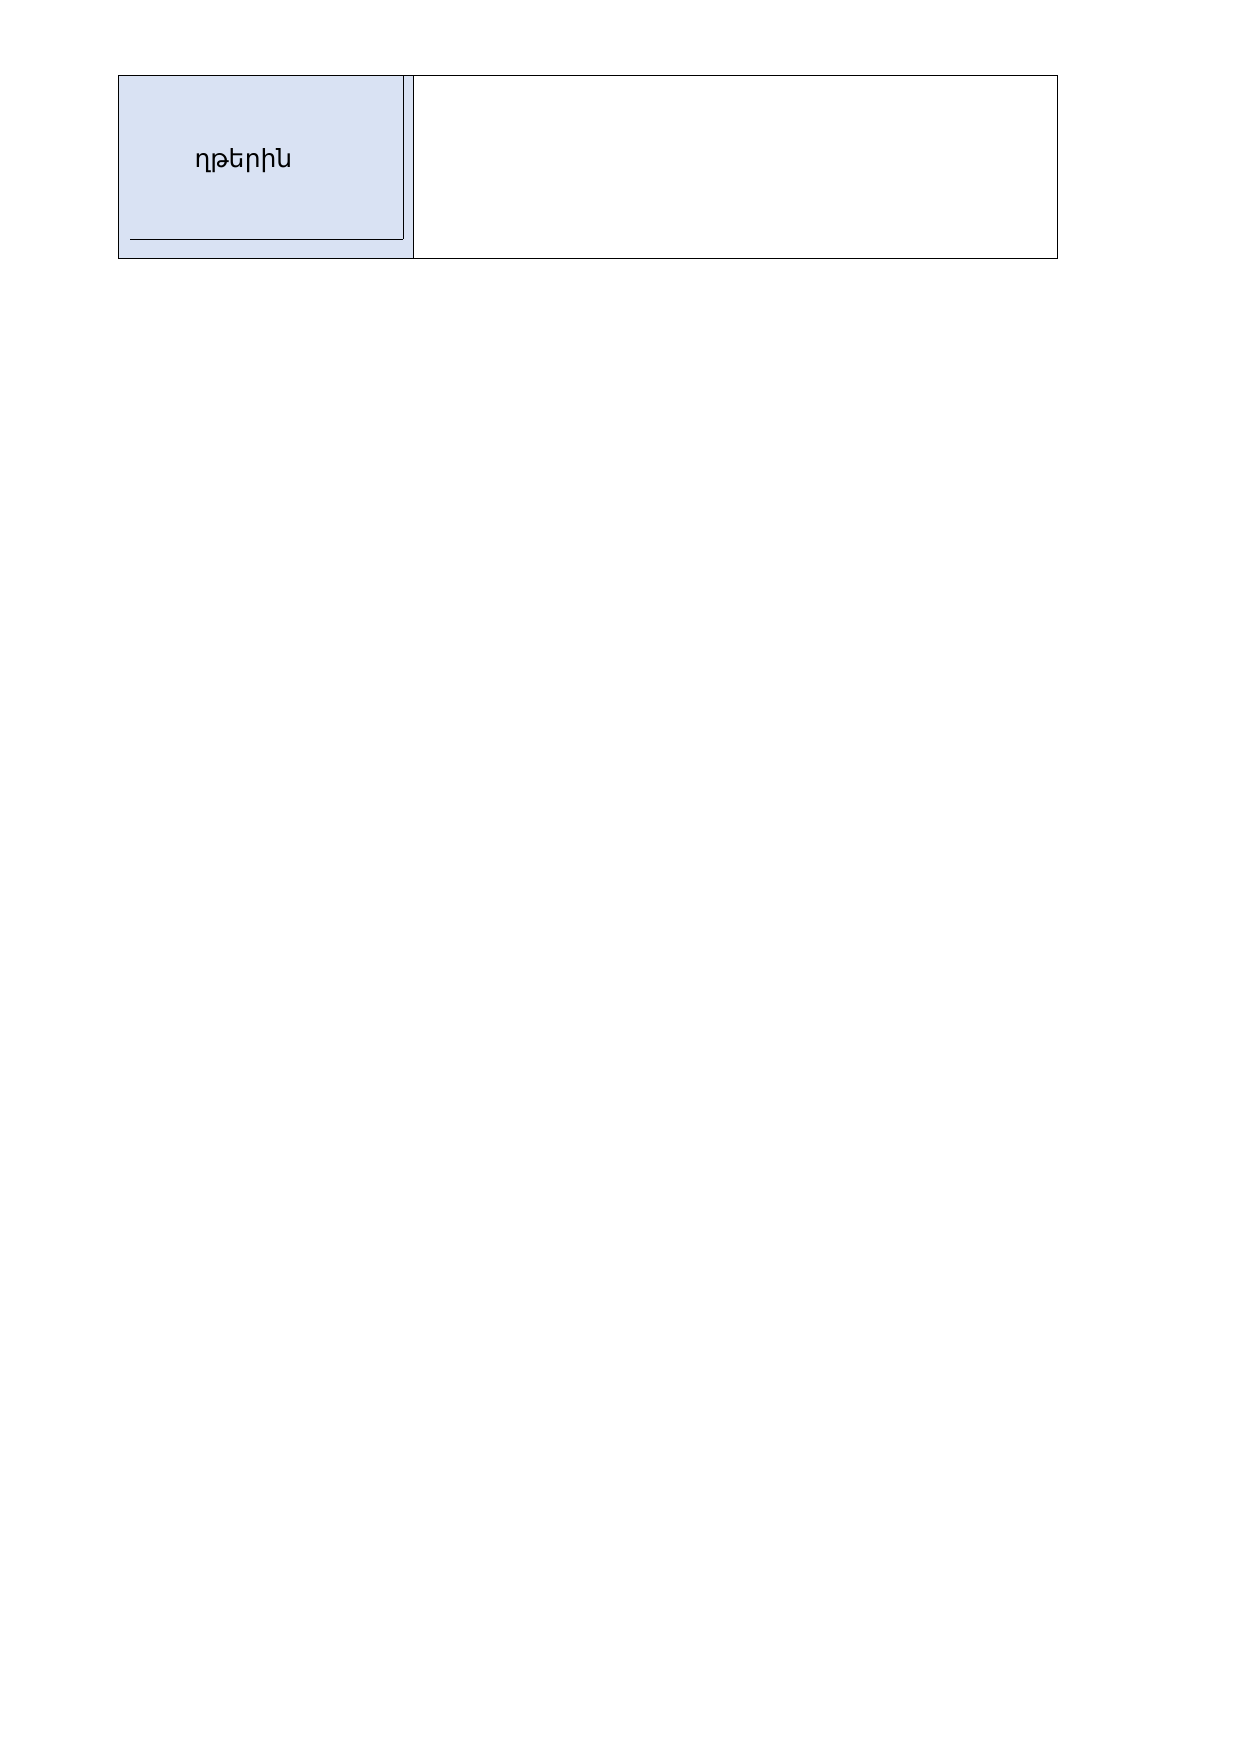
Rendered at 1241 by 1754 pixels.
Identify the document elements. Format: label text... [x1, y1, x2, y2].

table_cell [414, 76, 1057, 258]
table_cell ղթերին [119, 76, 413, 258]
